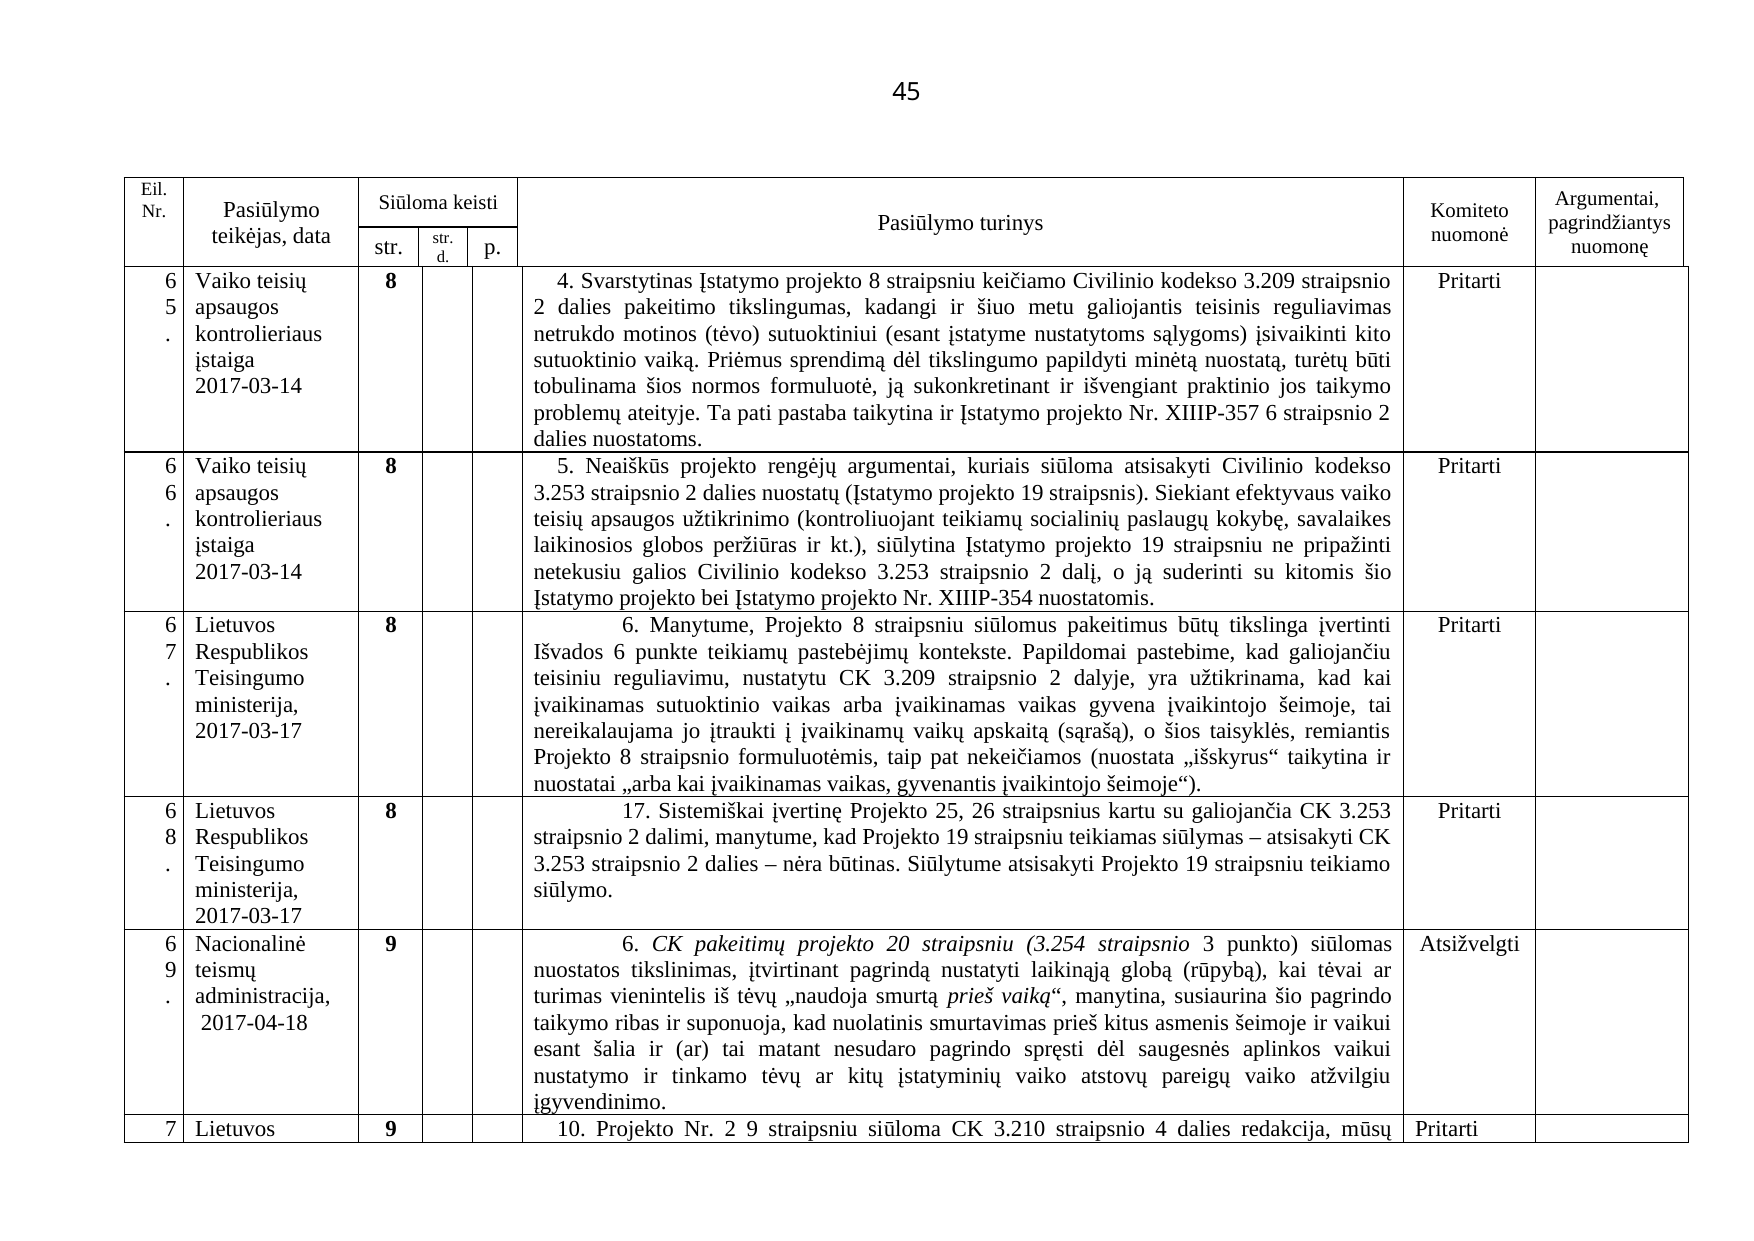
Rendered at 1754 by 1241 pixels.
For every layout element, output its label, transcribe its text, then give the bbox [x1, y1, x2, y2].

table_cell Vaiko teisių apsaugos kontrolieriaus įstaiga 2017-03-14 [184, 453, 358, 611]
table_cell Atsižvelgti [1404, 930, 1535, 1114]
table_cell 9 [359, 1115, 422, 1142]
table_cell Pritarti [1404, 1115, 1535, 1142]
table_cell [1684, 226, 1689, 266]
table_cell Pritarti [1404, 612, 1535, 796]
table_cell [1536, 930, 1688, 1114]
table_cell 4. Svarstytinas Įstatymo projekto 8 straipsniu keičiamo Civilinio kodekso 3.209 straipsnio 2 dalies pakeitimo tikslingumas, kadangi ir šiuo metu galiojantis teisinis reguliavimas netrukdo motinos (tėvo) sutuoktiniui (esant įstatyme nustatytoms sąlygoms) įsivaikinti kito sutuoktinio vaiką. Priėmus sprendimą dėl tikslingumo papildyti minėtą nuostatą, turėtų būti tobulinama šios normos formuluotė, ją sukonkretinant ir išvengiant praktinio jos taikymo problemų ateityje. Ta pati pastaba taikytina ir Įstatymo projekto Nr. XIIIP-357 6 straipsnio 2 dalies nuostatoms. [523, 267, 1403, 451]
table_cell [473, 930, 522, 1114]
table_cell 6. Manytume, Projekto 8 straipsniu siūlomus pakeitimus būtų tikslinga įvertinti Išvados 6 punkte teikiamų pastebėjimų kontekste. Papildomai pastebime, kad galiojančiu teisiniu reguliavimu, nustatytu CK 3.209 straipsnio 2 dalyje, yra užtikrinama, kad kai įvaikinamas sutuoktinio vaikas arba įvaikinamas vaikas gyvena įvaikintojo šeimoje, tai nereikalaujama jo įtraukti į įvaikinamų vaikų apskaitą (sąrašą), o šios taisyklės, remiantis Projekto 8 straipsnio formuluotėmis, taip pat nekeičiamos (nuostata „išskyrus“ taikytina ir nuostatai „arba kai įvaikinamas vaikas, gyvenantis įvaikintojo šeimoje“). [523, 612, 1403, 796]
table_cell [125, 612, 183, 796]
table_cell [1536, 453, 1688, 611]
table_cell p. [468, 228, 517, 266]
table_cell 10. Projekto Nr. 2 9 straipsniu siūloma CK 3.210 straipsnio 4 dalies redakcija, mūsų [523, 1115, 1403, 1142]
table_cell [1536, 797, 1688, 929]
table_cell [423, 1115, 472, 1142]
table_cell 8 [359, 453, 422, 611]
table_cell Vaiko teisių apsaugos kontrolieriaus įstaiga 2017-03-14 [184, 267, 358, 451]
table_cell str. d. [419, 228, 467, 266]
table_cell Pritarti [1404, 797, 1535, 929]
table_header Pasiūlymo teikėjas, data [184, 178, 358, 266]
table_cell [473, 1115, 522, 1142]
table_cell 9 [359, 930, 422, 1114]
table_cell [423, 267, 472, 451]
table_cell [423, 797, 472, 929]
table_cell 8 [359, 797, 422, 929]
table_cell Nacionalinė teismų administracija, 2017-04-18 [184, 930, 358, 1114]
table_header Komiteto nuomonė [1404, 178, 1535, 266]
table_cell [125, 1115, 183, 1142]
table_header Siūloma keisti [359, 178, 517, 226]
table_cell Lietuvos [184, 1115, 358, 1142]
table_cell 8 [359, 267, 422, 451]
table_cell [473, 453, 522, 611]
table_cell [125, 267, 183, 451]
table_cell [473, 797, 522, 929]
table_cell Lietuvos Respublikos Teisingumo ministerija, 2017-03-17 [184, 612, 358, 796]
table_cell Pritarti [1404, 267, 1535, 451]
table_cell [125, 930, 183, 1114]
table_cell 6. CK pakeitimų projekto 20 straipsniu (3.254 straipsnio 3 punkto) siūlomas nuostatos tikslinimas, įtvirtinant pagrindą nustatyti laikinąją globą (rūpybą), kai tėvai ar turimas vienintelis iš tėvų „naudoja smurtą prieš vaiką“, manytina, susiaurina šio pagrindo taikymo ribas ir suponuoja, kad nuolatinis smurtavimas prieš kitus asmenis šeimoje ir vaikui esant šalia ir (ar) tai matant nesudaro pagrindo spręsti dėl saugesnės aplinkos vaikui nustatymo ir tinkamo tėvų ar kitų įstatyminių vaiko atstovų pareigų vaiko atžvilgiu įgyvendinimo. [523, 930, 1403, 1114]
table_cell [473, 612, 522, 796]
table_cell str. [359, 228, 418, 266]
table_cell 5. Neaiškūs projekto rengėjų argumentai, kuriais siūloma atsisakyti Civilinio kodekso 3.253 straipsnio 2 dalies nuostatų (Įstatymo projekto 19 straipsnis). Siekiant efektyvaus vaiko teisių apsaugos užtikrinimo (kontroliuojant teikiamų socialinių paslaugų kokybę, savalaikes laikinosios globos peržiūras ir kt.), siūlytina Įstatymo projekto 19 straipsniu ne pripažinti netekusiu galios Civilinio kodekso 3.253 straipsnio 2 dalį, o ją suderinti su kitomis šio Įstatymo projekto bei Įstatymo projekto Nr. XIIIP-354 nuostatomis. [523, 453, 1403, 611]
table_cell [125, 797, 183, 929]
table_header [1684, 177, 1689, 226]
table_cell 17. Sistemiškai įvertinę Projekto 25, 26 straipsnius kartu su galiojančia CK 3.253 straipsnio 2 dalimi, manytume, kad Projekto 19 straipsniu teikiamas siūlymas – atsisakyti CK 3.253 straipsnio 2 dalies – nėra būtinas. Siūlytume atsisakyti Projekto 19 straipsniu teikiamo siūlymo. [523, 797, 1403, 929]
table_cell Pritarti [1404, 453, 1535, 611]
table_cell [1536, 267, 1688, 451]
table_cell Lietuvos Respublikos Teisingumo ministerija, 2017-03-17 [184, 797, 358, 929]
table_cell [423, 930, 472, 1114]
table_header Eil. Nr. [125, 178, 183, 266]
table_cell [423, 453, 472, 611]
table_cell 8 [359, 612, 422, 796]
table_cell [1536, 1115, 1688, 1142]
table_cell [423, 612, 472, 796]
table_cell [1536, 612, 1688, 796]
table_header Pasiūlymo turinys [518, 178, 1403, 266]
table_header Argumentai, pagrindžiantys nuomonę [1536, 178, 1683, 266]
table_cell [473, 267, 522, 451]
table_cell [125, 453, 183, 611]
